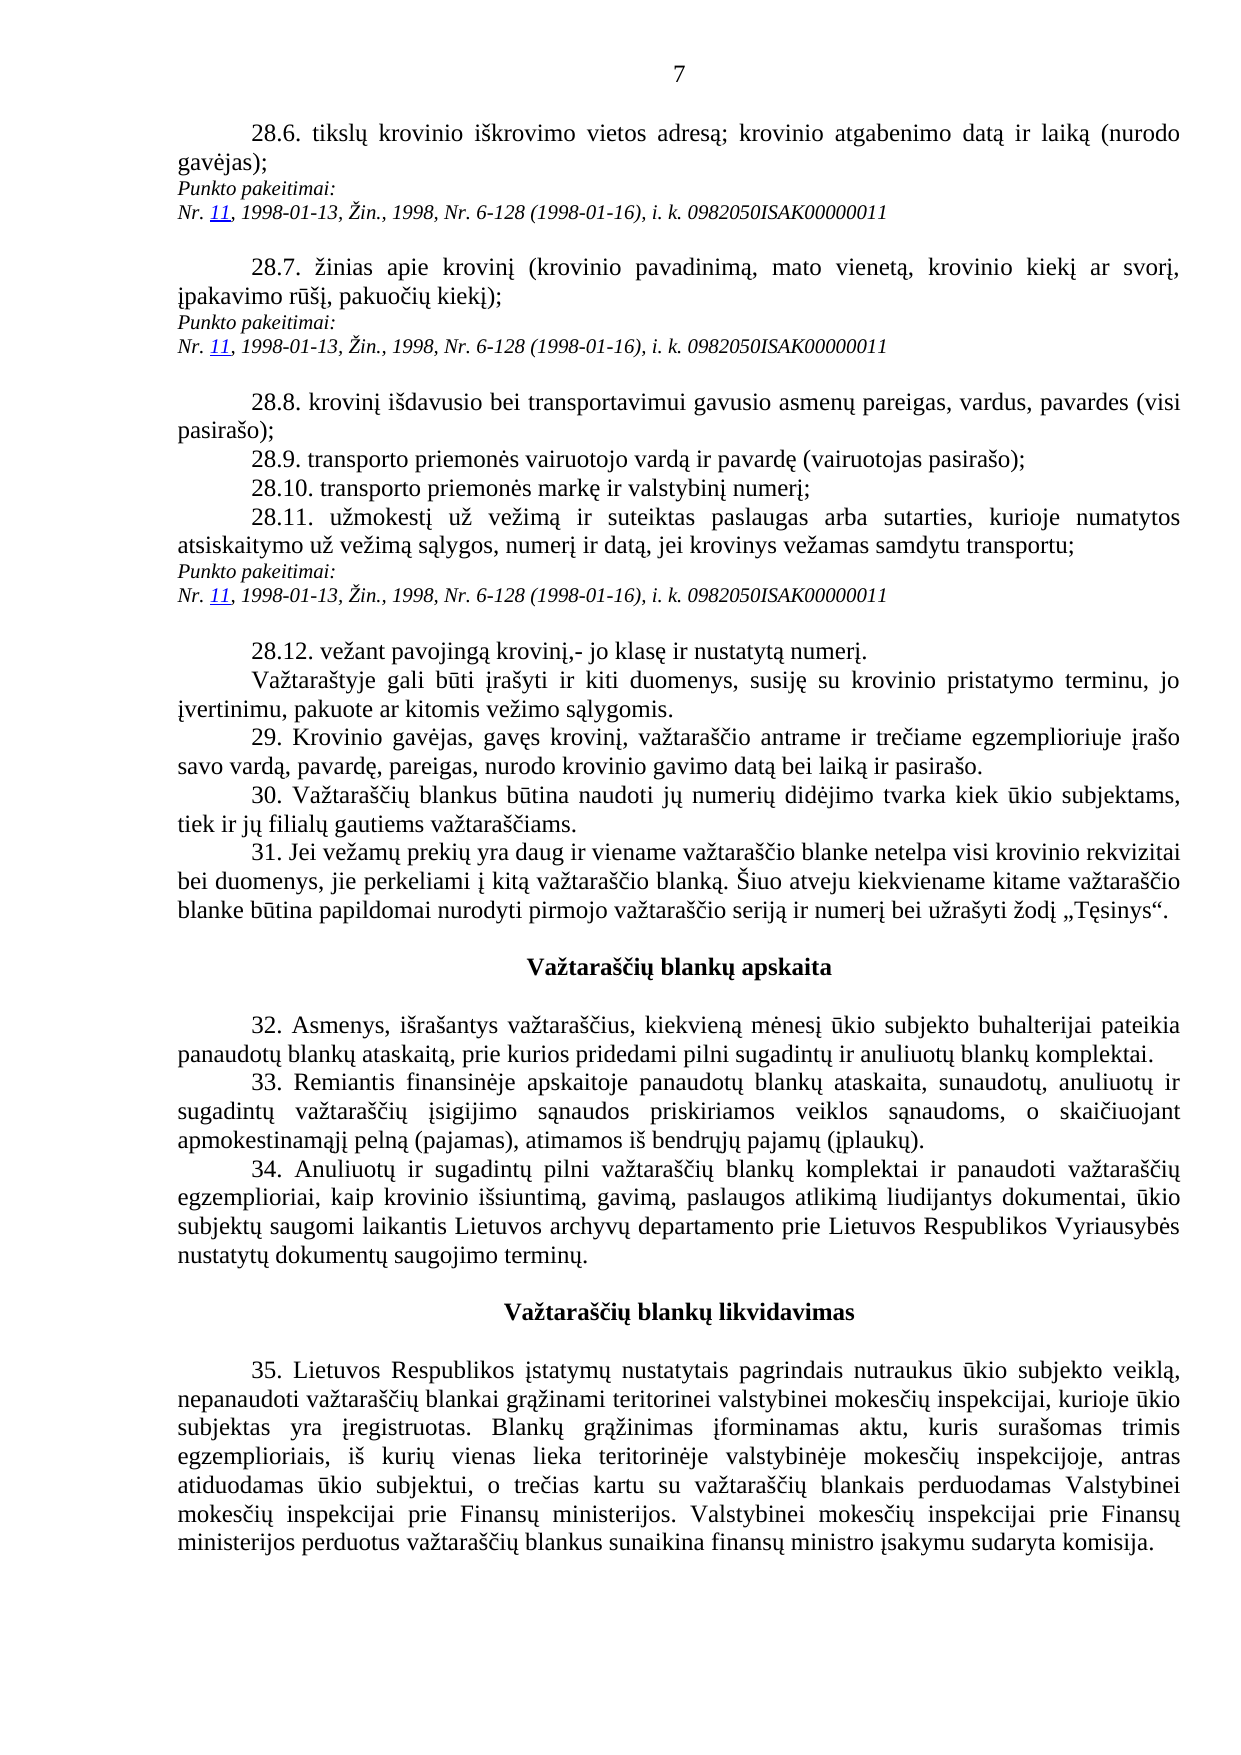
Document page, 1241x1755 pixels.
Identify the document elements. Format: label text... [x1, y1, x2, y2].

text 28.12. vežant pavojingą krovinį,- jo klasę ir nustatytą numerį. [177, 636, 1181, 665]
text 28.7. žinias apie krovinį (krovinio pavadinimą, mato vienetą, krovinio kiekį ar svorį, įpakavimo rūšį, pakuočių kiekį); [177, 252, 1181, 310]
text Punkto pakeitimai: [177, 559, 1181, 583]
text 32. Asmenys, išrašantys važtaraščius, kiekvieną mėnesį ūkio subjekto buhalterijai pateikia panaudotų blankų ataskaitą, prie kurios pridedami pilni sugadintų ir anuliuotų blankų komplektai. [177, 1010, 1181, 1067]
text 29. Krovinio gavėjas, gavęs krovinį, važtaraščio antrame ir trečiame egzemplioriuje įrašo savo vardą, pavardę, pareigas, nurodo krovinio gavimo datą bei laiką ir pasirašo. [177, 722, 1181, 780]
text Važtaraštyje gali būti įrašyti ir kiti duomenys, susiję su krovinio pristatymo terminu, jo įvertinimu, pakuote ar kitomis vežimo sąlygomis. [177, 665, 1181, 722]
text 28.6. tikslų krovinio iškrovimo vietos adresą; krovinio atgabenimo datą ir laiką (nurodo gavėjas); [177, 118, 1181, 176]
text Punkto pakeitimai: [177, 310, 1181, 334]
text 28.11. užmokestį už vežimą ir suteiktas paslaugas arba sutarties, kurioje numatytos atsiskaitymo už vežimą sąlygos, numerį ir datą, jei krovinys vežamas samdytu transportu; [177, 502, 1181, 559]
text 35. Lietuvos Respublikos įstatymų nustatytais pagrindais nutraukus ūkio subjekto veiklą, nepanaudoti važtaraščių blankai grąžinami teritorinei valstybinei mokesčių inspekcijai, kurioje ūkio subjektas yra įregistruotas. Blankų grąžinimas įforminamas aktu, kuris surašomas trimis egzemplioriais, iš kurių vienas lieka teritorinėje valstybinėje mokesčių inspekcijoje, antras atiduodamas ūkio subjektui, o trečias kartu su važtaraščių blankais perduodamas Valstybinei mokesčių inspekcijai prie Finansų ministerijos. Valstybinei mokesčių inspekcijai prie Finansų ministerijos perduotus važtaraščių blankus sunaikina finansų ministro įsakymu sudaryta komisija. [177, 1355, 1181, 1556]
text 30. Važtaraščių blankus būtina naudoti jų numerių didėjimo tvarka kiek ūkio subjektams, tiek ir jų filialų gautiems važtaraščiams. [177, 780, 1181, 837]
text Nr. 11, 1998-01-13, Žin., 1998, Nr. 6-128 (1998-01-16), i. k. 0982050ISAK00000011 [177, 334, 1181, 358]
text Nr. 11, 1998-01-13, Žin., 1998, Nr. 6-128 (1998-01-16), i. k. 0982050ISAK00000011 [177, 583, 1181, 607]
text Nr. 11, 1998-01-13, Žin., 1998, Nr. 6-128 (1998-01-16), i. k. 0982050ISAK00000011 [177, 200, 1181, 224]
text 33. Remiantis finansinėje apskaitoje panaudotų blankų ataskaita, sunaudotų, anuliuotų ir sugadintų važtaraščių įsigijimo sąnaudos priskiriamos veiklos sąnaudoms, o skaičiuojant apmokestinamąjį pelną (pajamas), atimamos iš bendrųjų pajamų (įplaukų). [177, 1067, 1181, 1154]
text Važtaraščių blankų likvidavimas [177, 1297, 1181, 1326]
text 34. Anuliuotų ir sugadintų pilni važtaraščių blankų komplektai ir panaudoti važtaraščių egzemplioriai, kaip krovinio išsiuntimą, gavimą, paslaugos atlikimą liudijantys dokumentai, ūkio subjektų saugomi laikantis Lietuvos archyvų departamento prie Lietuvos Respublikos Vyriausybės nustatytų dokumentų saugojimo terminų. [177, 1154, 1181, 1269]
text Važtaraščių blankų apskaita [177, 952, 1181, 981]
text 28.10. transporto priemonės markę ir valstybinį numerį; [177, 473, 1181, 502]
text Punkto pakeitimai: [177, 176, 1181, 200]
text 28.9. transporto priemonės vairuotojo vardą ir pavardę (vairuotojas pasirašo); [177, 444, 1181, 473]
text 28.8. krovinį išdavusio bei transportavimui gavusio asmenų pareigas, vardus, pavardes (visi pasirašo); [177, 387, 1181, 444]
text 31. Jei vežamų prekių yra daug ir viename važtaraščio blanke netelpa visi krovinio rekvizitai bei duomenys, jie perkeliami į kitą važtaraščio blanką. Šiuo atveju kiekviename kitame važtaraščio blanke būtina papildomai nurodyti pirmojo važtaraščio seriją ir numerį bei užrašyti žodį „Tęsinys“. [177, 837, 1181, 924]
